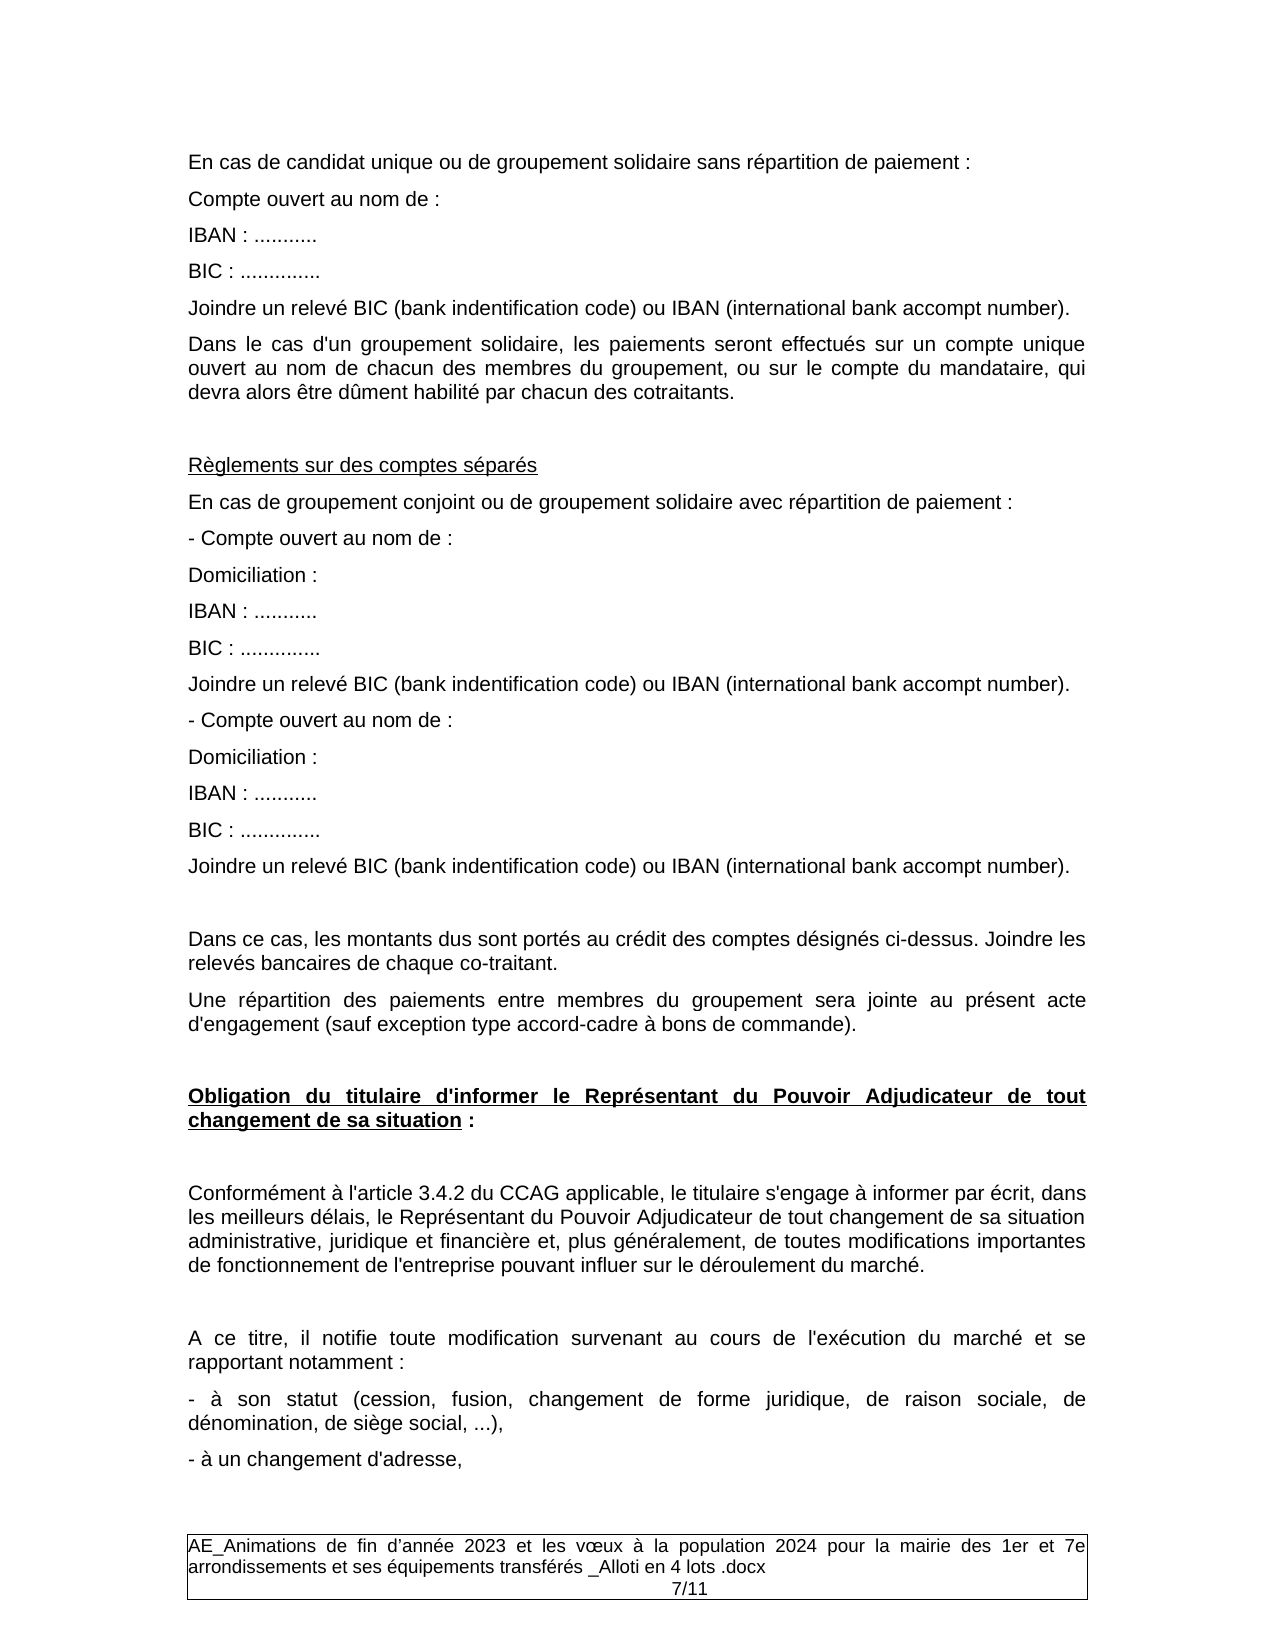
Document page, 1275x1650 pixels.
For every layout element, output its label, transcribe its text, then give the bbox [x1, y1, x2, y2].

text changement de sa situation : [188, 1106, 1087, 1132]
text Obligation du titulaire d'informer le Représentant du Pouvoir Adjudicateur de tout [188, 1084, 1087, 1105]
text IBAN : ........... [188, 223, 1087, 247]
text - à son statut (cession, fusion, changement de forme juridique, de raison sociale, de dénomination, de siège social, ...), [188, 1386, 1087, 1434]
text Domiciliation : [188, 745, 1087, 769]
text - Compte ouvert au nom de : [188, 708, 1087, 732]
text Joindre un relevé BIC (bank indentification code) ou IBAN (international bank accompt number). [188, 672, 1087, 696]
text IBAN : ........... [188, 599, 1087, 623]
text BIC : .............. [188, 259, 1087, 283]
text - Compte ouvert au nom de : [188, 526, 1087, 550]
text Joindre un relevé BIC (bank indentification code) ou IBAN (international bank accompt number). [188, 854, 1087, 878]
text BIC : .............. [188, 635, 1087, 659]
text - à un changement d'adresse, [188, 1447, 1087, 1471]
text Compte ouvert au nom de : [188, 186, 1087, 210]
text A ce titre, il notifie toute modification survenant au cours de l'exécution du marché et se rapportant notamment : [188, 1326, 1087, 1374]
text Règlements sur des comptes séparés [188, 453, 1087, 477]
text Domiciliation : [188, 562, 1087, 586]
text Joindre un relevé BIC (bank indentification code) ou IBAN (international bank accompt number). [188, 296, 1087, 320]
text En cas de groupement conjoint ou de groupement solidaire avec répartition de paiement : [188, 489, 1087, 513]
text Une répartition des paiements entre membres du groupement sera jointe au présent acte d'engagement (sauf exception type accord-cadre à bons de commande). [188, 987, 1087, 1035]
text Dans ce cas, les montants dus sont portés au crédit des comptes désignés ci-dessus. Joindre les relevés bancaires de chaque co-traitant. [188, 927, 1087, 975]
text IBAN : ........... [188, 781, 1087, 805]
text Conformément à l'article 3.4.2 du CCAG applicable, le titulaire s'engage à informer par écrit, dans les meilleurs délais, le Représentant du Pouvoir Adjudicateur de tout changement de sa situation administrative, juridique et financière et, plus généralement, de toutes modifications importantes de fonctionnement de l'entreprise pouvant influer sur le déroulement du marché. [188, 1181, 1087, 1277]
text BIC : .............. [188, 818, 1087, 842]
text Dans le cas d'un groupement solidaire, les paiements seront effectués sur un compte unique ouvert au nom de chacun des membres du groupement, ou sur le compte du mandataire, qui devra alors être dûment habilité par chacun des cotraitants. [188, 332, 1087, 404]
text En cas de candidat unique ou de groupement solidaire sans répartition de paiement : [188, 150, 1087, 174]
